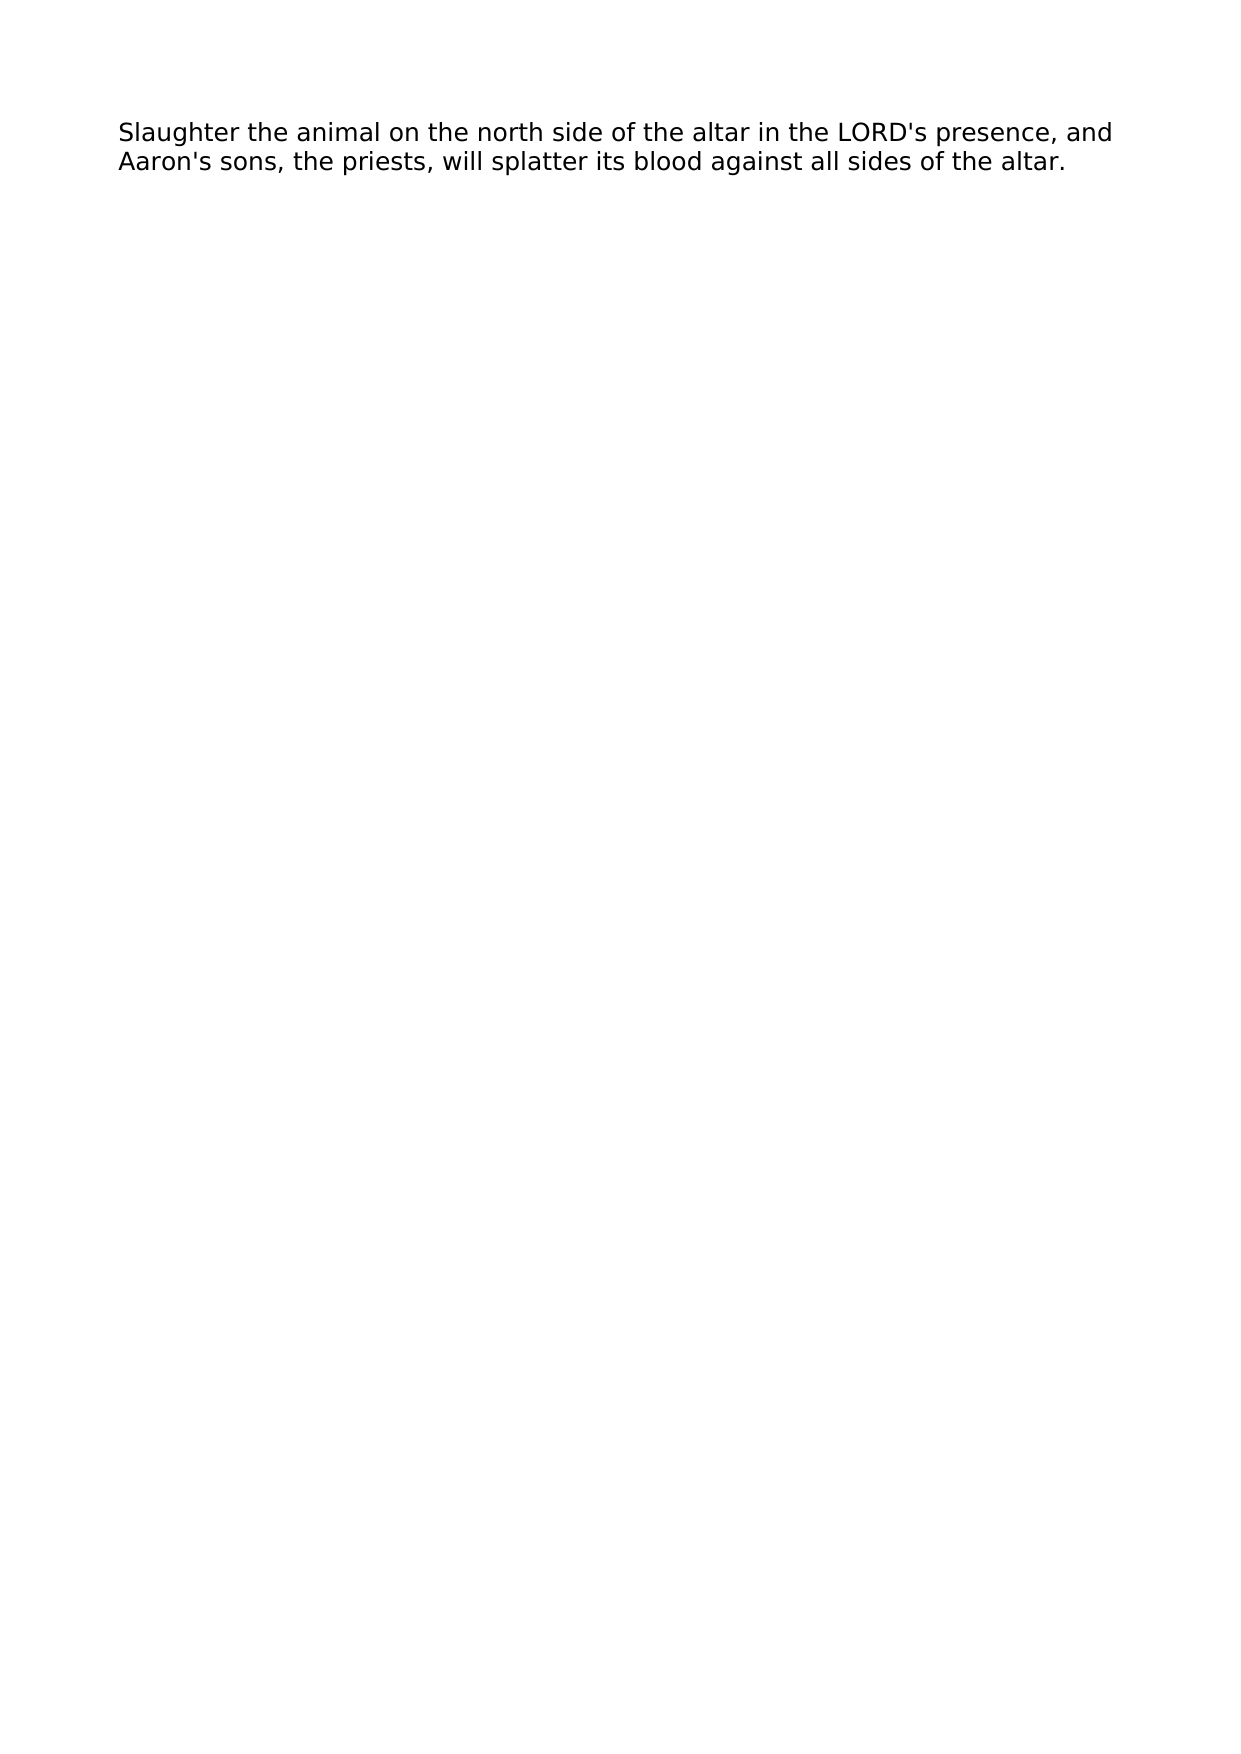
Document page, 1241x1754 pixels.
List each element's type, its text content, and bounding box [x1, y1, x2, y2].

text Slaughter the animal on the north side of the altar in the LORD's presence, and Aaron's sons, the priests, will splatter its blood against all sides of the altar. [118, 118, 1122, 176]
